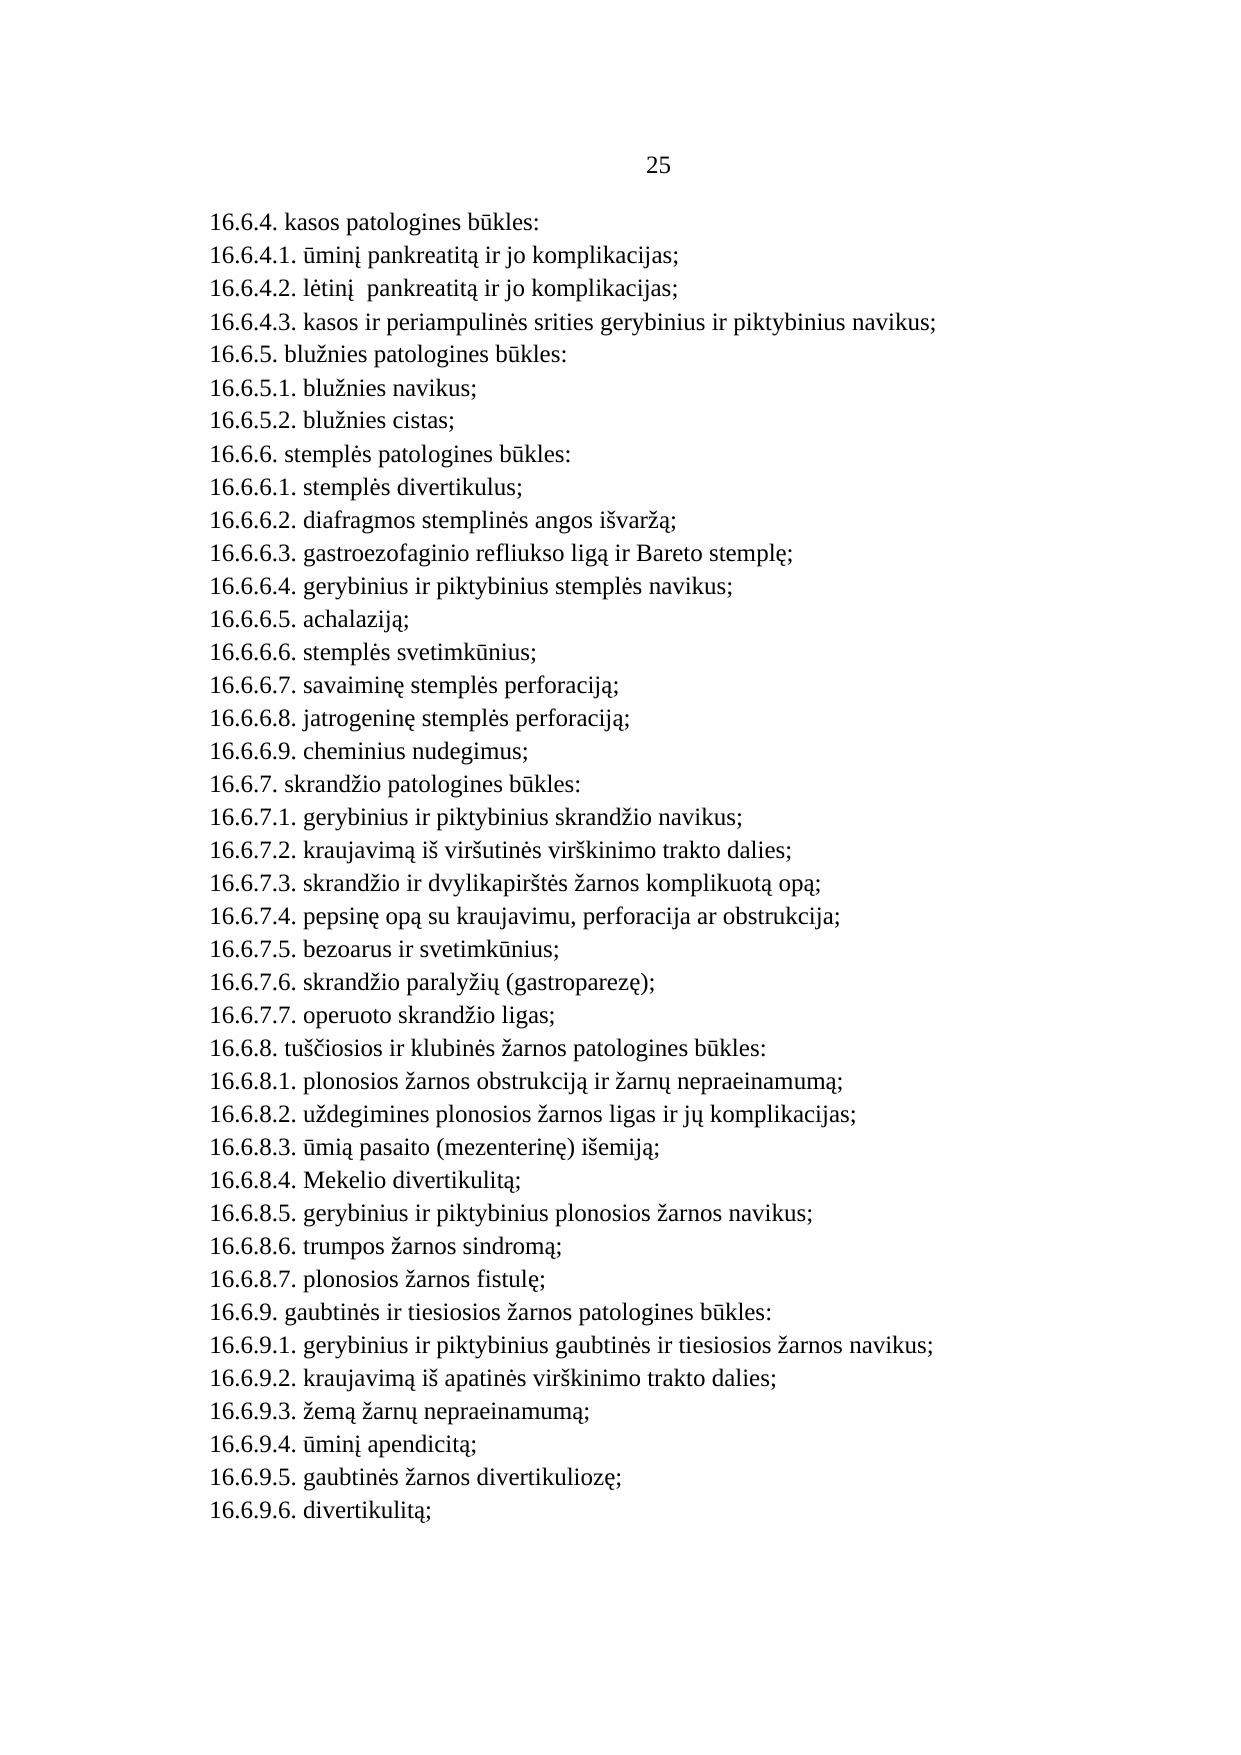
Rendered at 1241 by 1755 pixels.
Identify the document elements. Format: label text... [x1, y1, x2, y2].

text 16.6.7.7. operuoto skrandžio ligas; [150, 1000, 1167, 1029]
text 16.6.8.2. uždegimines plonosios žarnos ligas ir jų komplikacijas; [150, 1099, 1167, 1128]
text 16.6.7.2. kraujavimą iš viršutinės virškinimo trakto dalies; [150, 835, 1167, 864]
text 16.6.9.2. kraujavimą iš apatinės virškinimo trakto dalies; [150, 1363, 1167, 1392]
text 16.6.7. skrandžio patologines būkles: [150, 769, 1167, 798]
text 16.6.8.4. Mekelio divertikulitą; [150, 1165, 1167, 1194]
text 16.6.4.2. lėtinį pankreatitą ir jo komplikacijas; [150, 273, 1167, 302]
text 16.6.9.1. gerybinius ir piktybinius gaubtinės ir tiesiosios žarnos navikus; [150, 1330, 1167, 1359]
text 16.6.5. blužnies patologines būkles: [150, 339, 1167, 368]
text 16.6.6.7. savaiminę stemplės perforaciją; [150, 670, 1167, 698]
text 16.6.9.6. divertikulitą; [150, 1495, 1167, 1524]
text 16.6.4.3. kasos ir periampulinės srities gerybinius ir piktybinius navikus; [150, 307, 1167, 335]
text 16.6.6.3. gastroezofaginio refliukso ligą ir Bareto stemplę; [150, 538, 1167, 566]
text 16.6.4. kasos patologines būkles: [150, 207, 1167, 236]
text 16.6.6.5. achalaziją; [150, 604, 1167, 632]
text 16.6.5.1. blužnies navikus; [150, 373, 1167, 401]
text 16.6.6.9. cheminius nudegimus; [150, 736, 1167, 764]
text 16.6.8.1. plonosios žarnos obstrukciją ir žarnų nepraeinamumą; [150, 1066, 1167, 1095]
text 16.6.7.4. pepsinę opą su kraujavimu, perforacija ar obstrukcija; [150, 901, 1167, 930]
text 16.6.8.5. gerybinius ir piktybinius plonosios žarnos navikus; [150, 1198, 1167, 1227]
text 16.6.9.5. gaubtinės žarnos divertikuliozę; [150, 1462, 1167, 1491]
text 16.6.6.1. stemplės divertikulus; [150, 472, 1167, 500]
text 16.6.6.6. stemplės svetimkūnius; [150, 637, 1167, 666]
text 16.6.8.7. plonosios žarnos fistulę; [150, 1264, 1167, 1293]
text 16.6.4.1. ūminį pankreatitą ir jo komplikacijas; [150, 241, 1167, 269]
text 16.6.8.3. ūmią pasaito (mezenterinę) išemiją; [150, 1132, 1167, 1161]
text 16.6.7.5. bezoarus ir svetimkūnius; [150, 934, 1167, 963]
text 16.6.7.1. gerybinius ir piktybinius skrandžio navikus; [150, 802, 1167, 831]
text 16.6.8.6. trumpos žarnos sindromą; [150, 1231, 1167, 1260]
text 16.6.5.2. blužnies cistas; [150, 406, 1167, 434]
text 16.6.7.6. skrandžio paralyžių (gastroparezę); [150, 967, 1167, 996]
text 16.6.9. gaubtinės ir tiesiosios žarnos patologines būkles: [150, 1297, 1167, 1326]
text 16.6.9.4. ūminį apendicitą; [150, 1429, 1167, 1458]
text 16.6.7.3. skrandžio ir dvylikapirštės žarnos komplikuotą opą; [150, 868, 1167, 897]
text 16.6.9.3. žemą žarnų nepraeinamumą; [150, 1396, 1167, 1425]
text 16.6.6.4. gerybinius ir piktybinius stemplės navikus; [150, 571, 1167, 599]
text 16.6.6.8. jatrogeninę stemplės perforaciją; [150, 703, 1167, 732]
text 16.6.6. stemplės patologines būkles: [150, 439, 1167, 467]
text 16.6.8. tuščiosios ir klubinės žarnos patologines būkles: [150, 1033, 1167, 1062]
text 16.6.6.2. diafragmos stemplinės angos išvaržą; [150, 505, 1167, 533]
